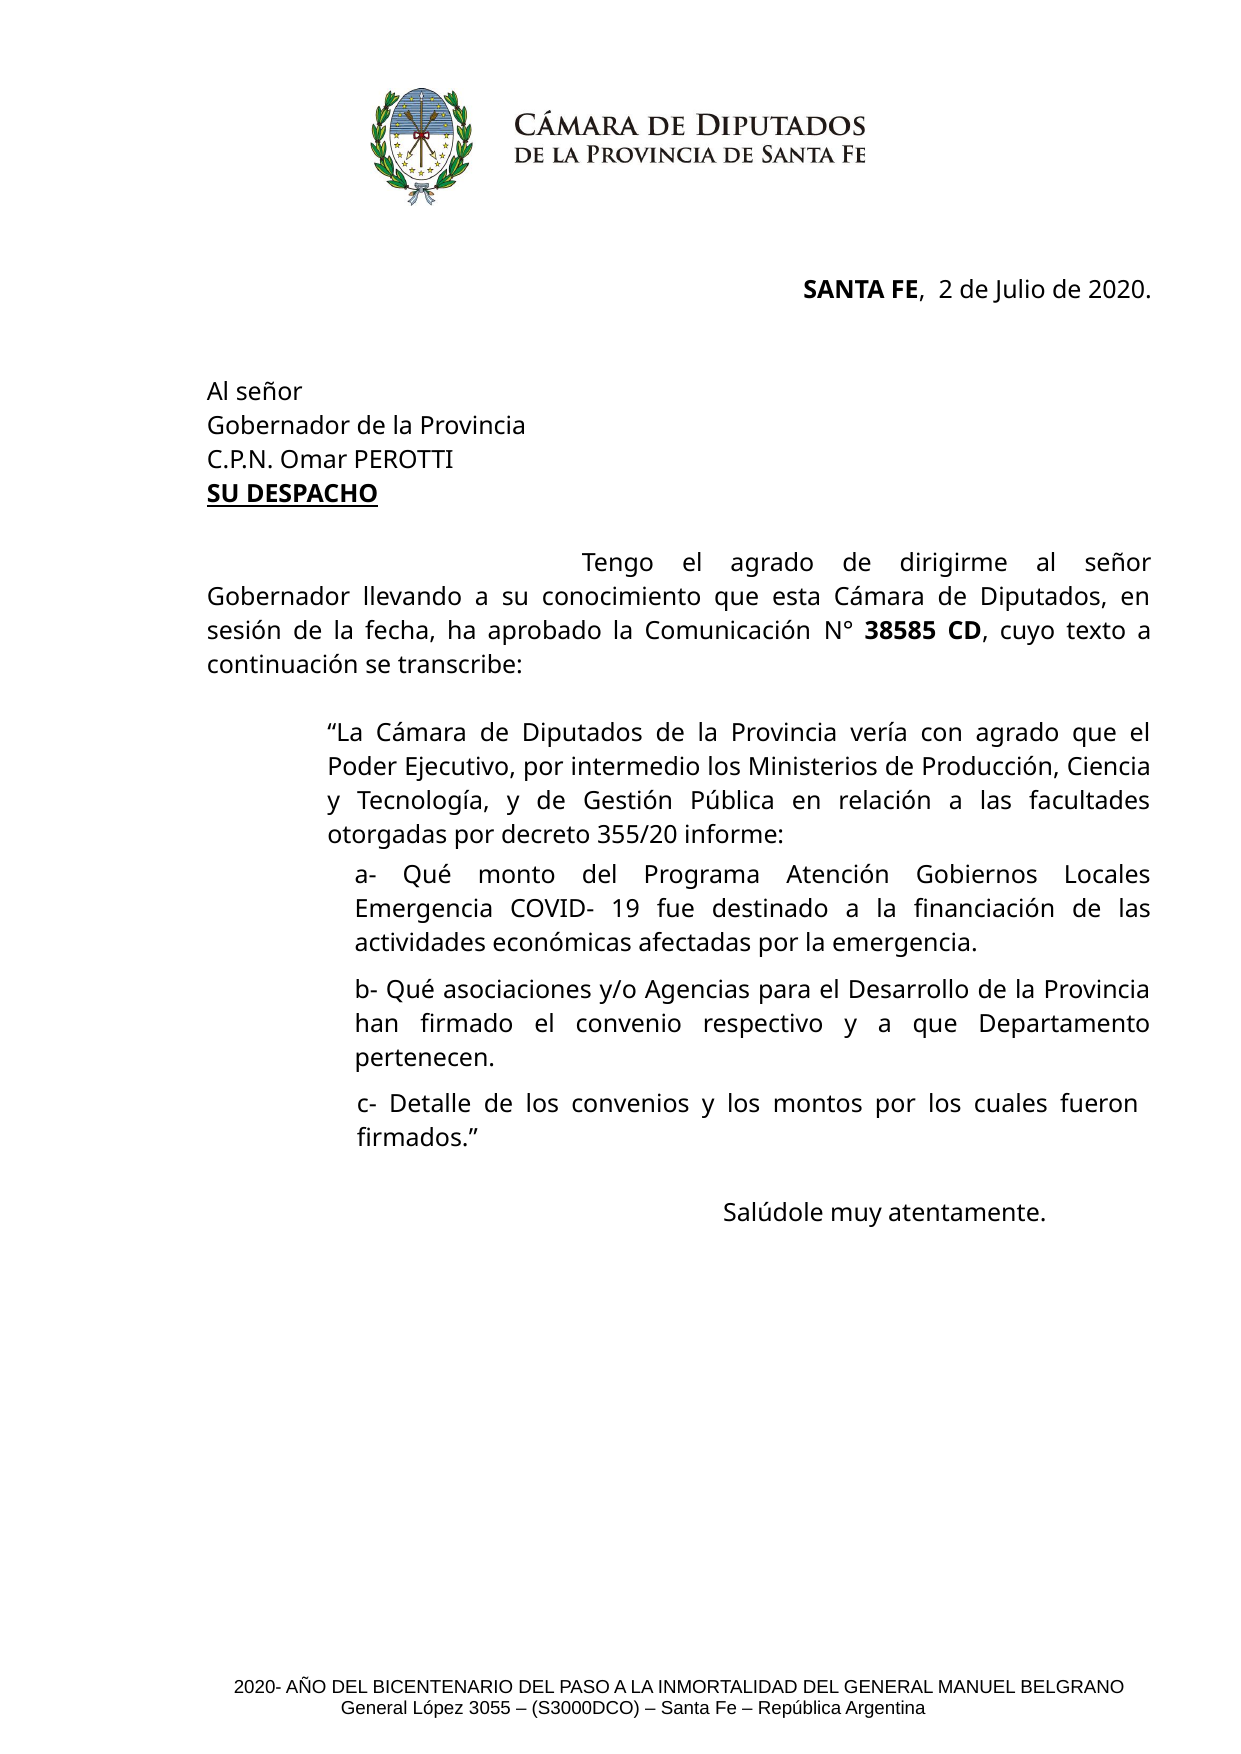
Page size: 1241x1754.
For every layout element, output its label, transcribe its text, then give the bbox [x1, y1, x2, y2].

text b- Qué asociaciones y/o Agencias para el Desarrollo de la Provincia han firmado el convenio respectivo y a que Departamento pertenecen. [354, 971, 1152, 1073]
text Gobernador de la Provincia [207, 408, 1152, 442]
text Tengo el agrado de dirigirme al señor Gobernador llevando a su conocimiento que esta Cámara de Diputados, en sesión de la fecha, ha aprobado la Comunicación N° 38585 CD, cuyo texto a continuación se transcribe: [207, 544, 1152, 680]
text c- Detalle de los convenios y los montos por los cuales fueron firmados.” [327, 1086, 1152, 1154]
text Salúdole muy atentamente. [649, 1194, 1152, 1228]
text C.P.N. Omar PEROTTI [207, 442, 1152, 476]
text “La Cámara de Diputados de la Provincia vería con agrado que el Poder Ejecutivo, por intermedio los Ministerios de Producción, Ciencia y Tecnología, y de Gestión Pública en relación a las facultades otorgadas por decreto 355/20 informe: [327, 714, 1152, 851]
text Al señor [207, 374, 1152, 408]
text SANTA FE, 2 de Julio de 2020. [207, 272, 1152, 306]
text SU DESPACHO [207, 476, 1152, 510]
picture [370, 88, 866, 210]
text a- Qué monto del Programa Atención Gobiernos Locales Emergencia COVID- 19 fue destinado a la financiación de las actividades económicas afectadas por la emergencia. [354, 857, 1152, 959]
